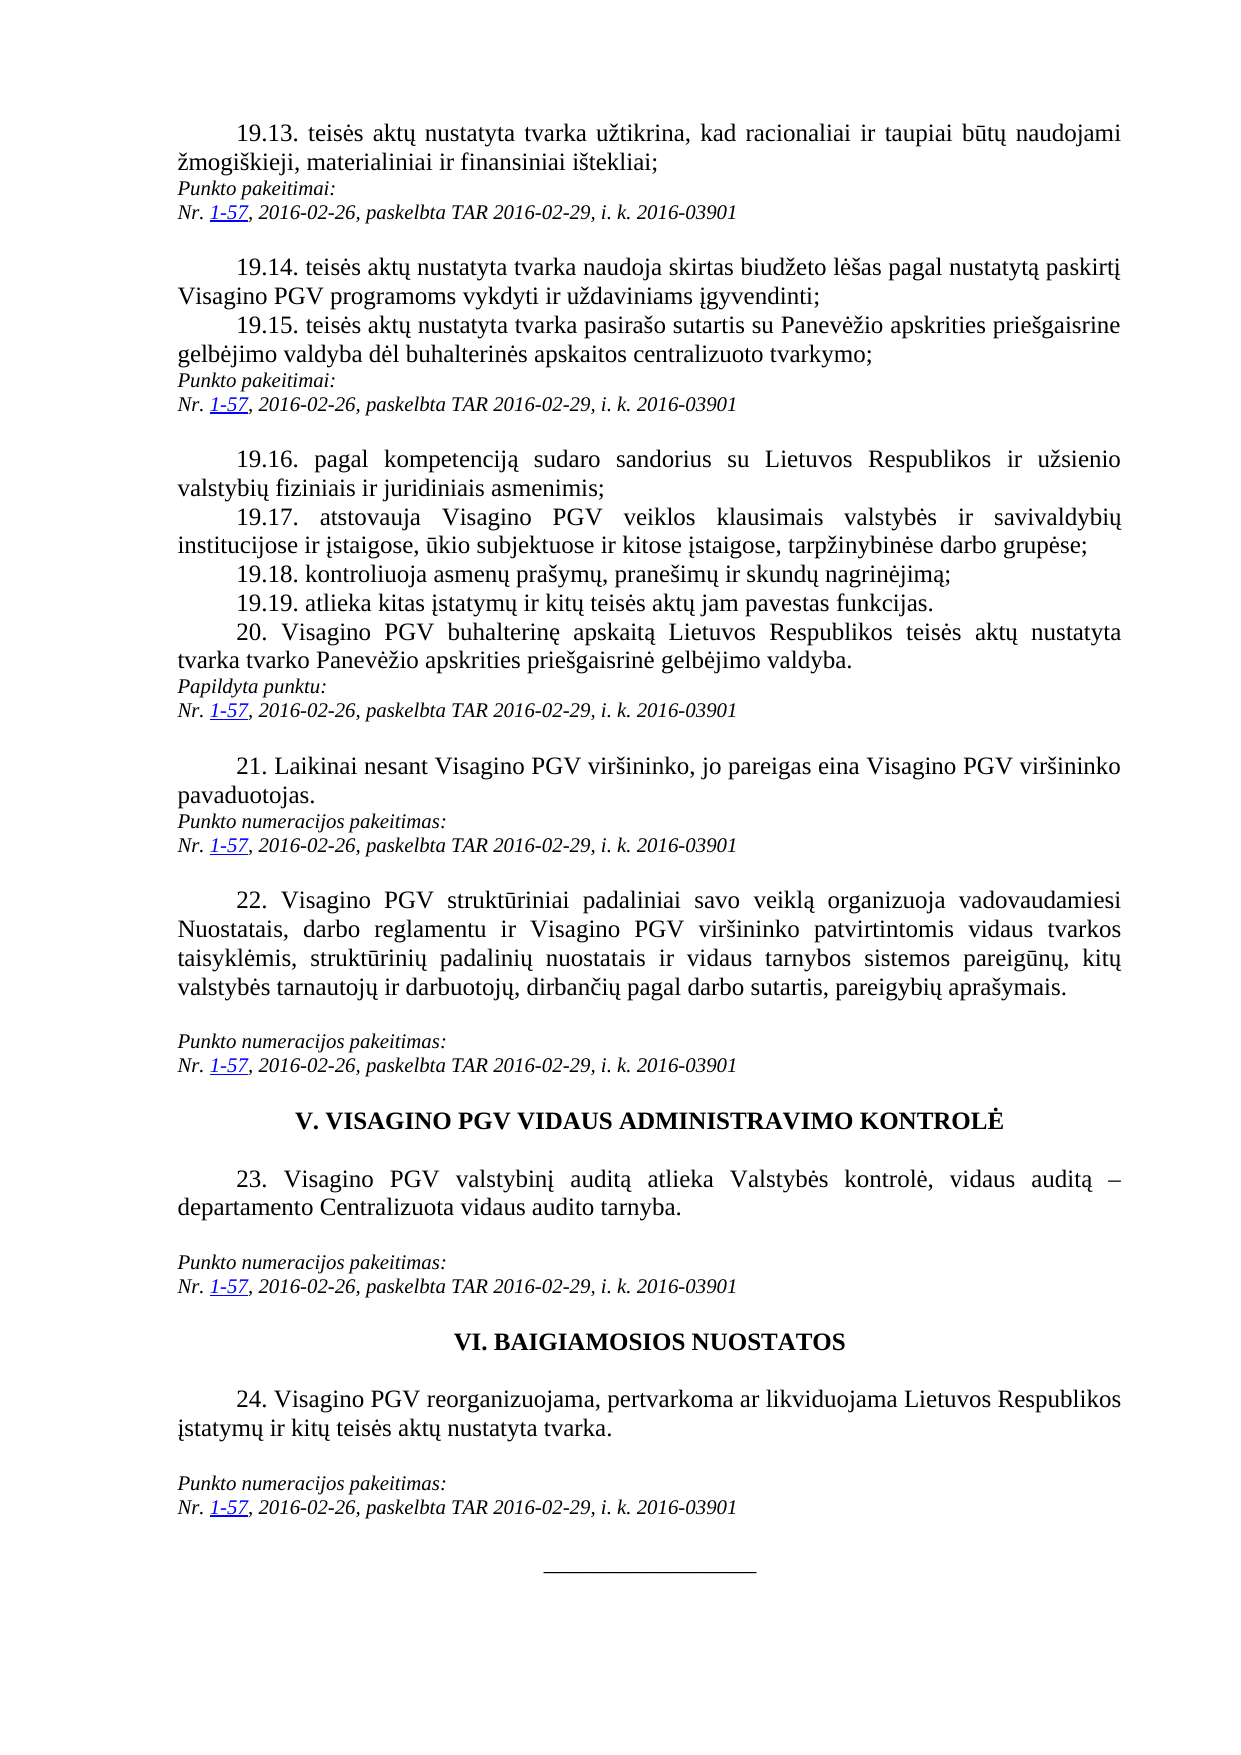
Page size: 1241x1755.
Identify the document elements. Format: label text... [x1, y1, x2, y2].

text VI. BAIGIAMOSIOS NUOSTATOS [177, 1327, 1122, 1356]
text Nr. 1-57, 2016-02-26, paskelbta TAR 2016-02-29, i. k. 2016-03901 [177, 200, 1122, 224]
text 19.15. teisės aktų nustatyta tvarka pasirašo sutartis su Panevėžio apskrities priešgaisrine gelbėjimo valdyba dėl buhalterinės apskaitos centralizuoto tvarkymo; [177, 310, 1122, 367]
text V. visagino PGV vidaus administravimo KONTROLĖ [177, 1106, 1122, 1135]
text 19.17. atstovauja Visagino PGV veiklos klausimais valstybės ir savivaldybių institucijose ir įstaigose, ūkio subjektuose ir kitose įstaigose, tarpžinybinėse darbo grupėse; [177, 502, 1122, 559]
text Nr. 1-57, 2016-02-26, paskelbta TAR 2016-02-29, i. k. 2016-03901 [177, 833, 1122, 857]
text Nr. 1-57, 2016-02-26, paskelbta TAR 2016-02-29, i. k. 2016-03901 [177, 1053, 1122, 1077]
text _________________ [177, 1547, 1122, 1576]
text Punkto numeracijos pakeitimas: [177, 809, 1122, 833]
text 19.14. teisės aktų nustatyta tvarka naudoja skirtas biudžeto lėšas pagal nustatytą paskirtį Visagino PGV programoms vykdyti ir uždaviniams įgyvendinti; [177, 252, 1122, 310]
text 23. Visagino PGV valstybinį auditą atlieka Valstybės kontrolė, vidaus auditą – departamento Centralizuota vidaus audito tarnyba. [177, 1164, 1122, 1221]
text 24. Visagino PGV reorganizuojama, pertvarkoma ar likviduojama Lietuvos Respublikos įstatymų ir kitų teisės aktų nustatyta tvarka. [177, 1384, 1122, 1442]
text Punkto pakeitimai: [177, 367, 1122, 392]
text 19.13. teisės aktų nustatyta tvarka užtikrina, kad racionaliai ir taupiai būtų naudojami žmogiškieji, materialiniai ir finansiniai ištekliai; [177, 118, 1122, 176]
text 19.19. atlieka kitas įstatymų ir kitų teisės aktų jam pavestas funkcijas. [177, 588, 1122, 617]
text 22. Visagino PGV struktūriniai padaliniai savo veiklą organizuoja vadovaudamiesi Nuostatais, darbo reglamentu ir Visagino PGV viršininko patvirtintomis vidaus tvarkos taisyklėmis, struktūrinių padalinių nuostatais ir vidaus tarnybos sistemos pareigūnų, kitų valstybės tarnautojų ir darbuotojų, dirbančių pagal darbo sutartis, pareigybių aprašymais. [177, 886, 1122, 1001]
text Nr. 1-57, 2016-02-26, paskelbta TAR 2016-02-29, i. k. 2016-03901 [177, 1274, 1122, 1298]
text Nr. 1-57, 2016-02-26, paskelbta TAR 2016-02-29, i. k. 2016-03901 [177, 698, 1122, 722]
text 20. Visagino PGV buhalterinę apskaitą Lietuvos Respublikos teisės aktų nustatyta tvarka tvarko Panevėžio apskrities priešgaisrinė gelbėjimo valdyba. [177, 617, 1122, 674]
text Punkto numeracijos pakeitimas: [177, 1029, 1122, 1053]
text 19.16. pagal kompetenciją sudaro sandorius su Lietuvos Respublikos ir užsienio valstybių fiziniais ir juridiniais asmenimis; [177, 444, 1122, 502]
text Nr. 1-57, 2016-02-26, paskelbta TAR 2016-02-29, i. k. 2016-03901 [177, 1495, 1122, 1519]
text Punkto numeracijos pakeitimas: [177, 1250, 1122, 1274]
text 21. Laikinai nesant Visagino PGV viršininko, jo pareigas eina Visagino PGV viršininko pavaduotojas. [177, 751, 1122, 809]
text Nr. 1-57, 2016-02-26, paskelbta TAR 2016-02-29, i. k. 2016-03901 [177, 392, 1122, 416]
text Papildyta punktu: [177, 674, 1122, 698]
text Punkto numeracijos pakeitimas: [177, 1471, 1122, 1495]
text 19.18. kontroliuoja asmenų prašymų, pranešimų ir skundų nagrinėjimą; [177, 559, 1122, 588]
text Punkto pakeitimai: [177, 176, 1122, 200]
